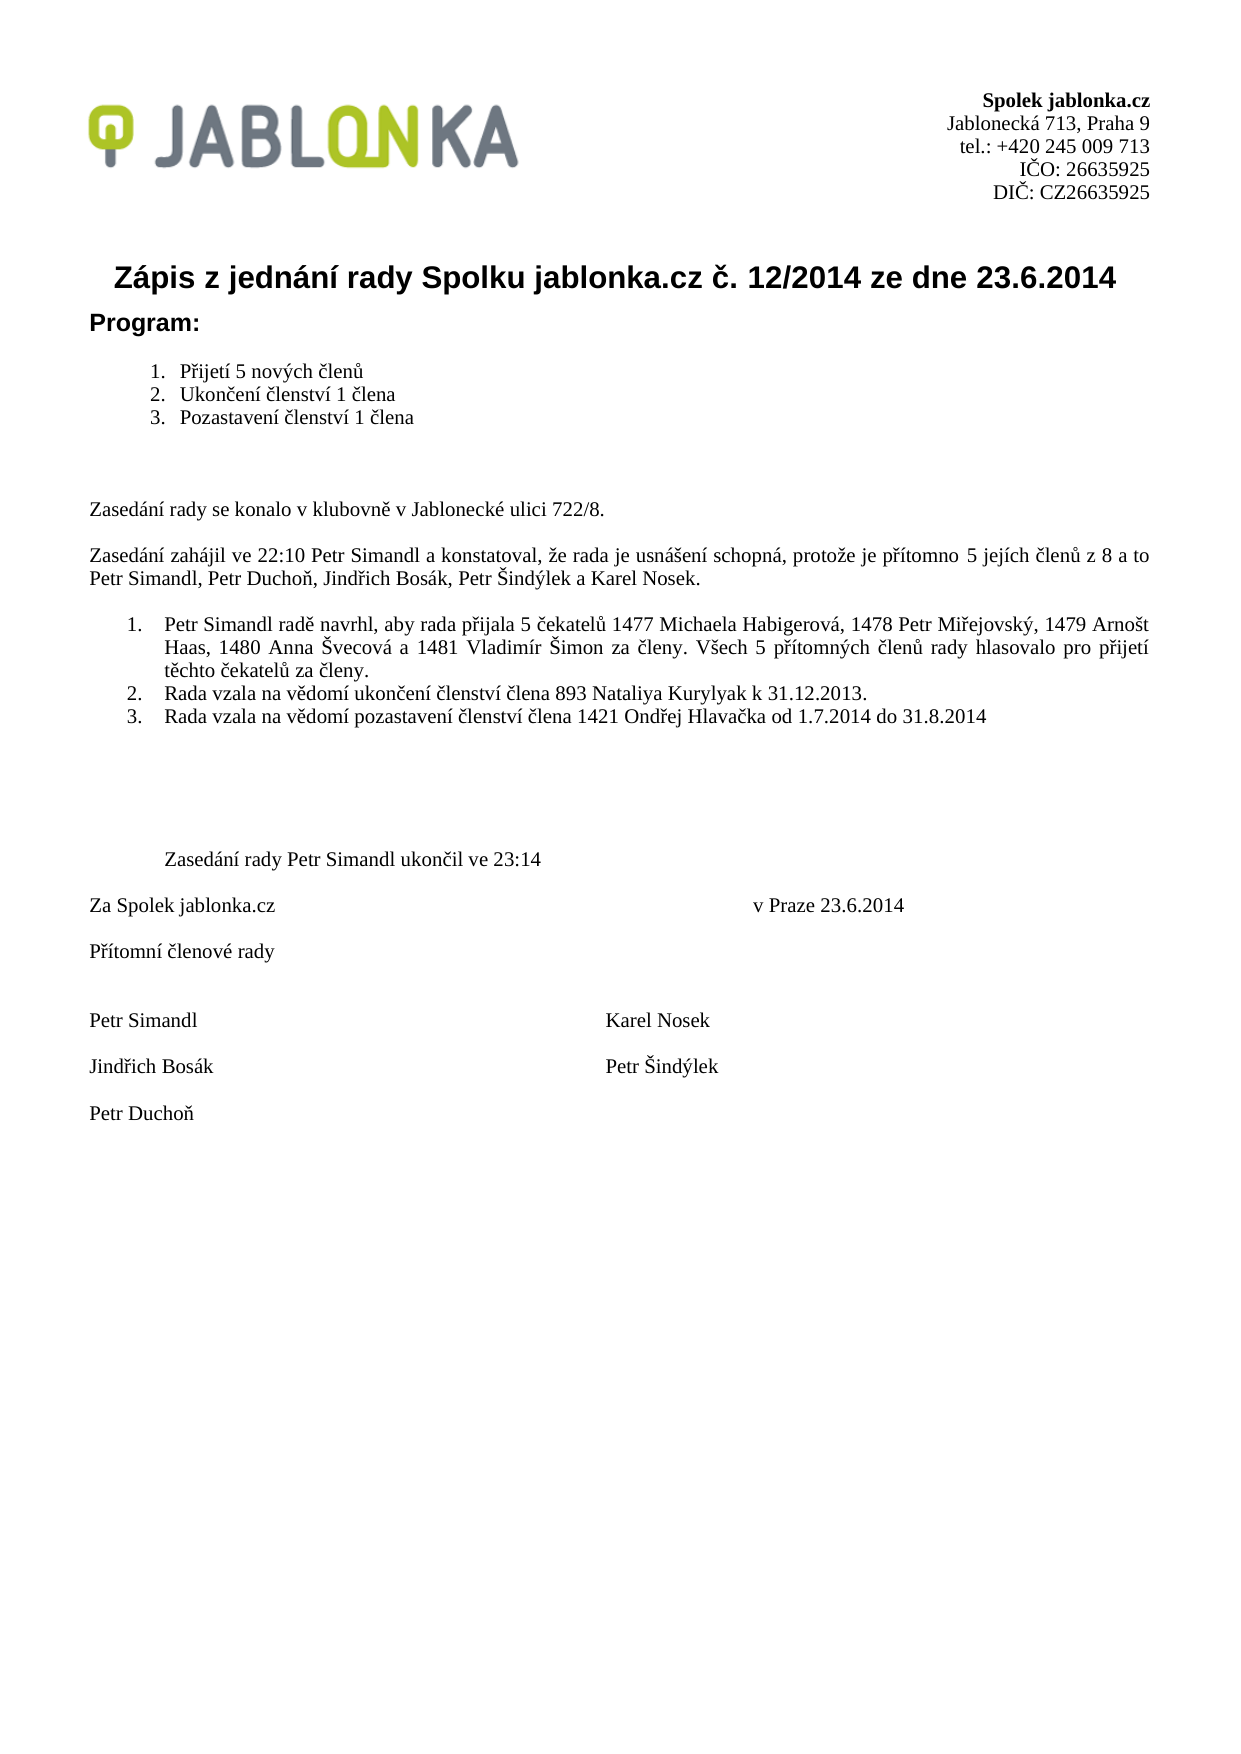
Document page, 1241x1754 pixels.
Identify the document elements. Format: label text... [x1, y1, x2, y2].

subtitle Zápis z jednání rady Spolku jablonka.cz č. 12/2014 ze dne 23.6.2014 [89, 259, 1150, 296]
text Jindřich Bosák Petr Šindýlek [89, 1055, 1150, 1078]
list Zasedání rady Petr Simandl ukončil ve 23:14 [127, 848, 1150, 871]
text Program: [89, 308, 1150, 336]
text Petr Duchoň [89, 1101, 1150, 1124]
text Přítomní členové rady [89, 940, 1150, 963]
list Přijetí 5 nových členů [150, 359, 1150, 382]
list Rada vzala na vědomí pozastavení členství člena 1421 Ondřej Hlavačka od 1.7.2014 do 31.8.2014 [127, 705, 1150, 728]
list Ukončení členství 1 člena [150, 382, 1150, 406]
text Petr Simandl Karel Nosek [89, 1009, 1150, 1032]
list Rada vzala na vědomí ukončení členství člena 893 Nataliya Kurylyak k 31.12.2013. [127, 682, 1150, 705]
text Zasedání zahájil ve 22:10 Petr Simandl a konstatoval, že rada je usnášení schopná, protože je přítomno 5 jejích členů z 8 a to Petr Simandl, Petr Duchoň, Jindřich Bosák, Petr Šindýlek a Karel Nosek. [89, 521, 1150, 590]
list Pozastavení členství 1 člena [150, 406, 1150, 428]
text Za Spolek jablonka.cz v Praze 23.6.2014 [89, 894, 1150, 917]
list Petr Simandl radě navrhl, aby rada přijala 5 čekatelů 1477 Michaela Habigerová, 1478 Petr Miřejovský, 1479 Arnošt Haas, 1480 Anna Švecová a 1481 Vladimír Šimon za členy. Všech 5 přítomných členů rady hlasovalo pro přijetí těchto čekatelů za členy. [127, 613, 1150, 682]
text Zasedání rady se konalo v klubovně v Jablonecké ulici 722/8. [89, 498, 1150, 521]
picture [71, 89, 535, 184]
